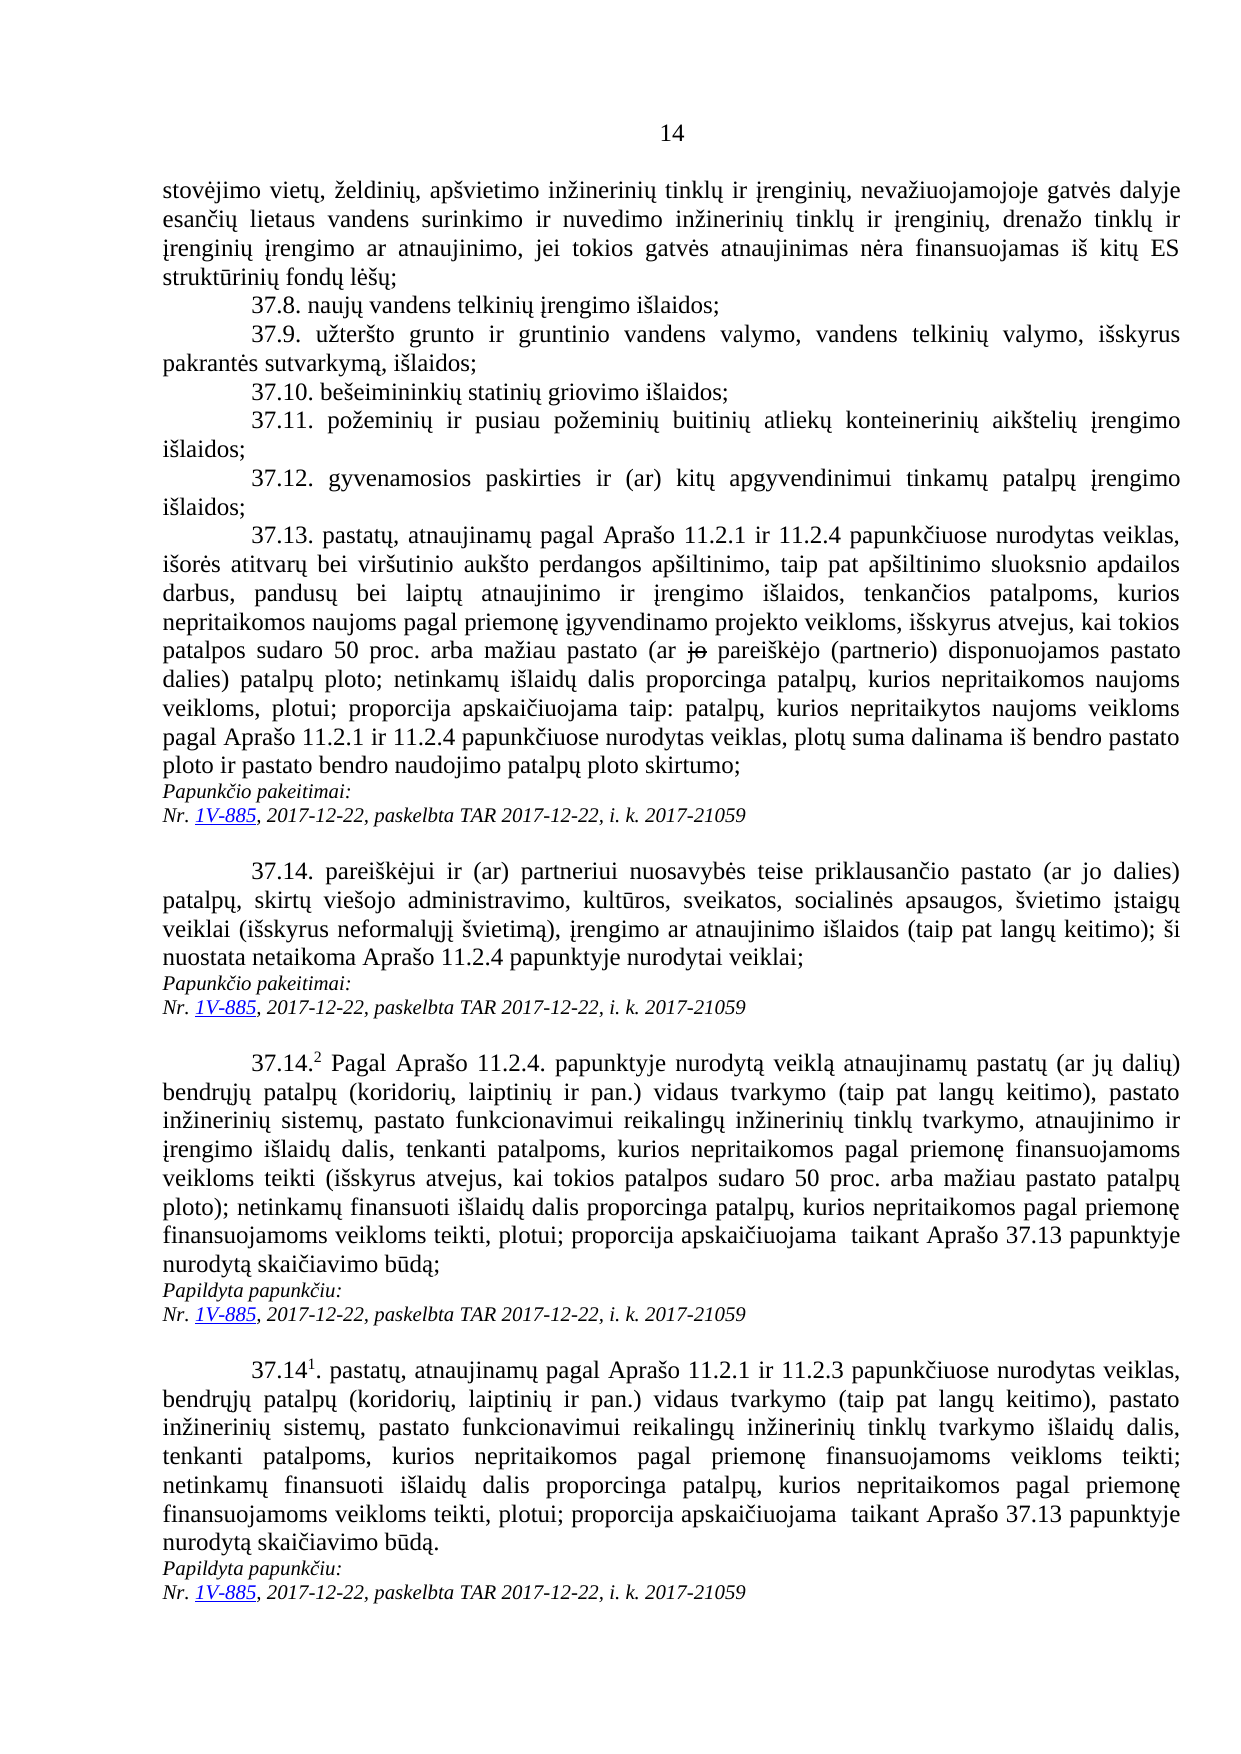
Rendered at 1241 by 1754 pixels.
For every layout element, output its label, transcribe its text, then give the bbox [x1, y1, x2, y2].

text 37.14.2 Pagal Aprašo 11.2.4. papunktyje nurodytą veiklą atnaujinamų pastatų (ar jų dalių) bendrųjų patalpų (koridorių, laiptinių ir pan.) vidaus tvarkymo (taip pat langų keitimo), pastato inžinerinių sistemų, pastato funkcionavimui reikalingų inžinerinių tinklų tvarkymo, atnaujinimo ir įrengimo išlaidų dalis, tenkanti patalpoms, kurios nepritaikomos pagal priemonę finansuojamoms veikloms teikti (išskyrus atvejus, kai tokios patalpos sudaro 50 proc. arba mažiau pastato patalpų ploto); netinkamų finansuoti išlaidų dalis proporcinga patalpų, kurios nepritaikomos pagal priemonę finansuojamoms veikloms teikti, plotui; proporcija apskaičiuojama taikant Aprašo 37.13 papunktyje nurodytą skaičiavimo būdą; [162, 1048, 1181, 1278]
text Papunkčio pakeitimai: [162, 971, 1181, 995]
text 37.11. požeminių ir pusiau požeminių buitinių atliekų konteinerinių aikštelių įrengimo išlaidos; [162, 406, 1181, 463]
text 37.141. pastatų, atnaujinamų pagal Aprašo 11.2.1 ir 11.2.3 papunkčiuose nurodytas veiklas, bendrųjų patalpų (koridorių, laiptinių ir pan.) vidaus tvarkymo (taip pat langų keitimo), pastato inžinerinių sistemų, pastato funkcionavimui reikalingų inžinerinių tinklų tvarkymo išlaidų dalis, tenkanti patalpoms, kurios nepritaikomos pagal priemonę finansuojamoms veikloms teikti; netinkamų finansuoti išlaidų dalis proporcinga patalpų, kurios nepritaikomos pagal priemonę finansuojamoms veikloms teikti, plotui; proporcija apskaičiuojama taikant Aprašo 37.13 papunktyje nurodytą skaičiavimo būdą. [162, 1355, 1181, 1556]
text 37.9. užteršto grunto ir gruntinio vandens valymo, vandens telkinių valymo, išskyrus pakrantės sutvarkymą, išlaidos; [162, 319, 1181, 377]
text 37.10. bešeimininkių statinių griovimo išlaidos; [162, 377, 1181, 406]
text Nr. 1V-885, 2017-12-22, paskelbta TAR 2017-12-22, i. k. 2017-21059 [162, 1580, 1181, 1604]
text Papildyta papunkčiu: [162, 1278, 1181, 1302]
text 37.12. gyvenamosios paskirties ir (ar) kitų apgyvendinimui tinkamų patalpų įrengimo išlaidos; [162, 463, 1181, 521]
text 37.8. naujų vandens telkinių įrengimo išlaidos; [162, 291, 1181, 319]
text Papunkčio pakeitimai: [162, 779, 1181, 803]
text Nr. 1V-885, 2017-12-22, paskelbta TAR 2017-12-22, i. k. 2017-21059 [162, 803, 1181, 827]
text stovėjimo vietų, želdinių, apšvietimo inžinerinių tinklų ir įrenginių, nevažiuojamojoje gatvės dalyje esančių lietaus vandens surinkimo ir nuvedimo inžinerinių tinklų ir įrenginių, drenažo tinklų ir įrenginių įrengimo ar atnaujinimo, jei tokios gatvės atnaujinimas nėra finansuojamas iš kitų ES struktūrinių fondų lėšų; [162, 176, 1181, 291]
text Nr. 1V-885, 2017-12-22, paskelbta TAR 2017-12-22, i. k. 2017-21059 [162, 1302, 1181, 1326]
text 37.13. pastatų, atnaujinamų pagal Aprašo 11.2.1 ir 11.2.4 papunkčiuose nurodytas veiklas, išorės atitvarų bei viršutinio aukšto perdangos apšiltinimo, taip pat apšiltinimo sluoksnio apdailos darbus, pandusų bei laiptų atnaujinimo ir įrengimo išlaidos, tenkančios patalpoms, kurios nepritaikomos naujoms pagal priemonę įgyvendinamo projekto veikloms, išskyrus atvejus, kai tokios patalpos sudaro 50 proc. arba mažiau pastato (ar jo pareiškėjo (partnerio) disponuojamos pastato dalies) patalpų ploto; netinkamų išlaidų dalis proporcinga patalpų, kurios nepritaikomos naujoms veikloms, plotui; proporcija apskaičiuojama taip: patalpų, kurios nepritaikytos naujoms veikloms pagal Aprašo 11.2.1 ir 11.2.4 papunkčiuose nurodytas veiklas, plotų suma dalinama iš bendro pastato ploto ir pastato bendro naudojimo patalpų ploto skirtumo; [162, 521, 1181, 779]
text 37.14. pareiškėjui ir (ar) partneriui nuosavybės teise priklausančio pastato (ar jo dalies) patalpų, skirtų viešojo administravimo, kultūros, sveikatos, socialinės apsaugos, švietimo įstaigų veiklai (išskyrus neformalųjį švietimą), įrengimo ar atnaujinimo išlaidos (taip pat langų keitimo); ši nuostata netaikoma Aprašo 11.2.4 papunktyje nurodytai veiklai; [162, 856, 1181, 971]
text Papildyta papunkčiu: [162, 1556, 1181, 1580]
text Nr. 1V-885, 2017-12-22, paskelbta TAR 2017-12-22, i. k. 2017-21059 [162, 995, 1181, 1019]
